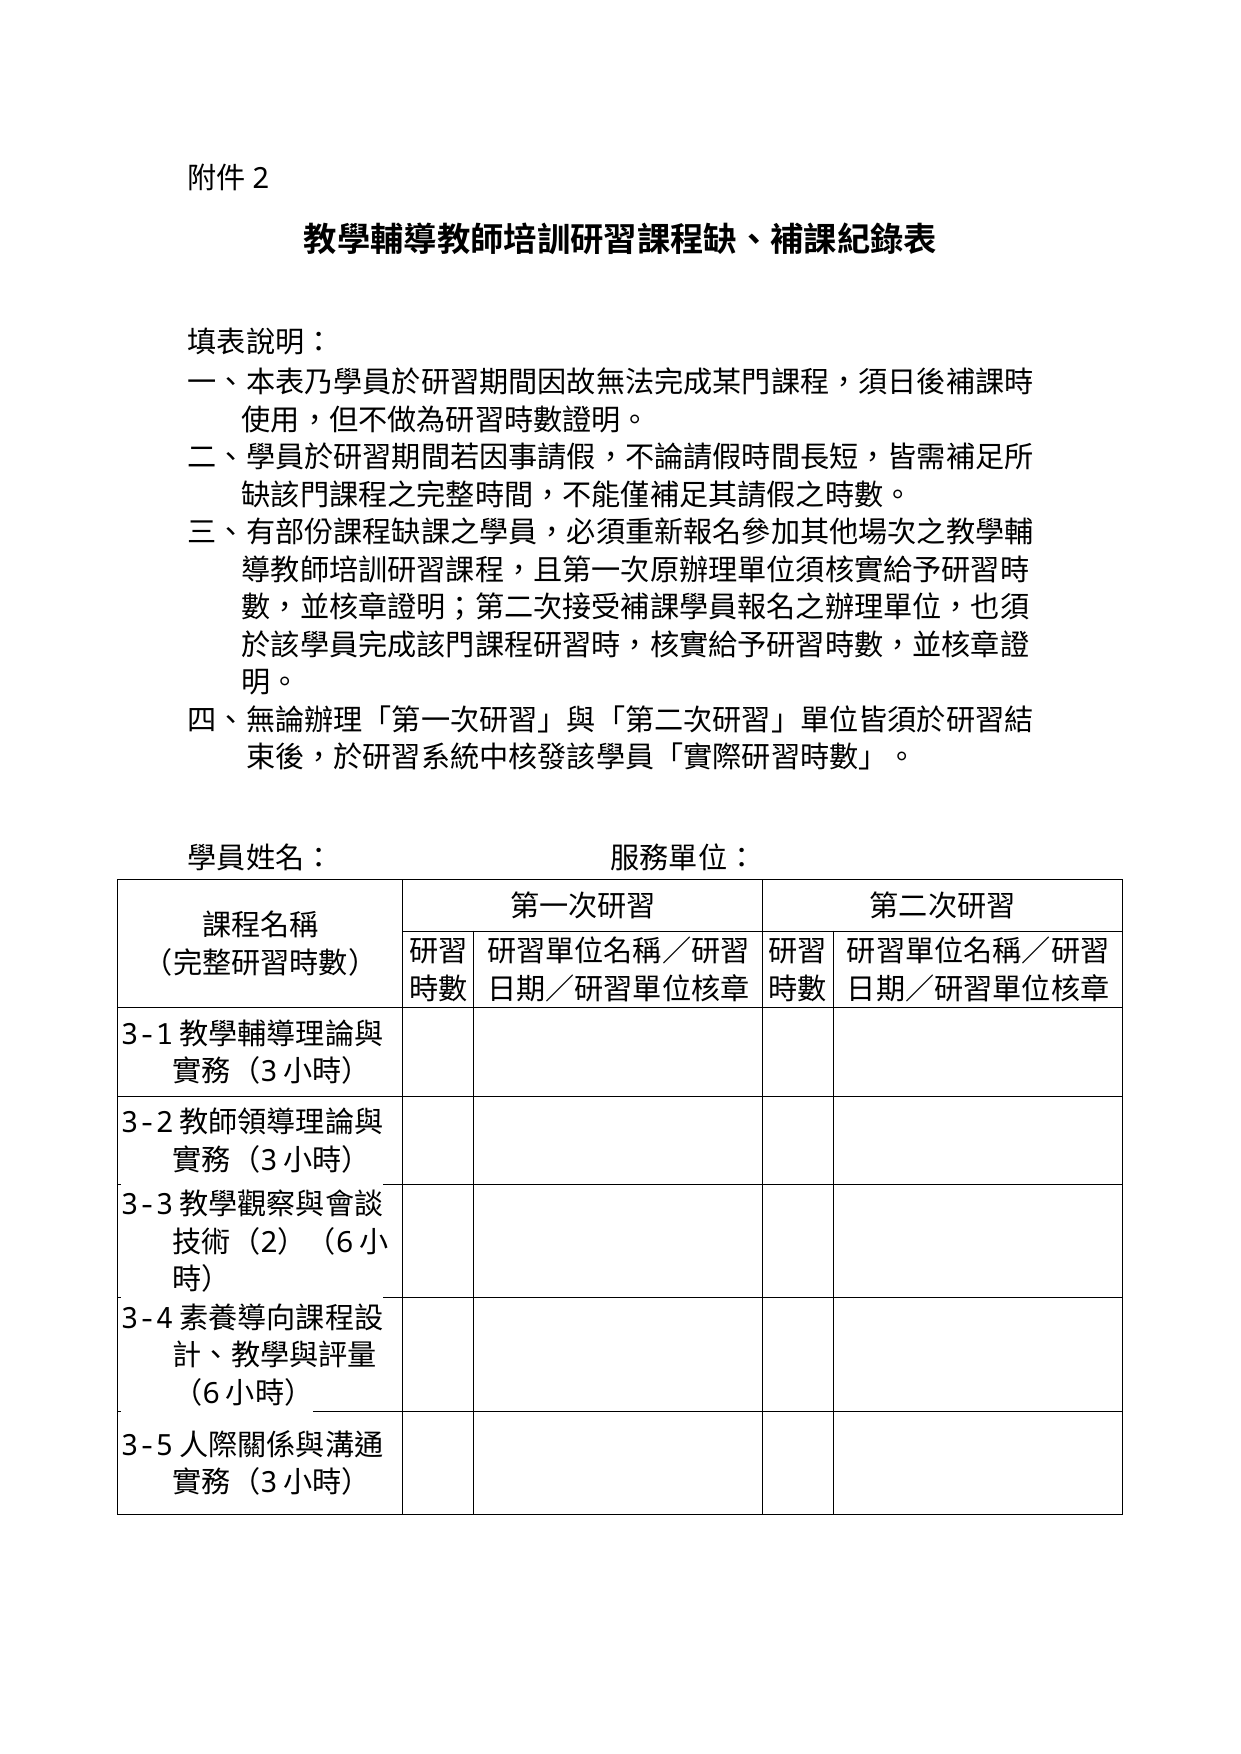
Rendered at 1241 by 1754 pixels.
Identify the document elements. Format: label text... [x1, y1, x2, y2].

table_cell [403, 1097, 473, 1184]
table_header 課程名稱 （完整研習時數） [118, 880, 402, 1007]
table_cell [403, 1298, 473, 1411]
table_cell [763, 1185, 833, 1297]
table_cell 3-3教學觀察與會談技術（2）（6小時） [118, 1185, 402, 1297]
table_cell 3-4素養導向課程設計、教學與評量 （6小時） [118, 1298, 402, 1411]
text 一、本表乃學員於研習期間因故無法完成某門課程，須日後補課時使用，但不做為研習時數證明。 [187, 362, 1053, 437]
table_cell [474, 1412, 762, 1514]
table_cell 3-5人際關係與溝通實務（3小時） [118, 1412, 402, 1514]
table_cell 3-1教學輔導理論與實務（3小時） [118, 1008, 402, 1096]
table_cell [403, 1185, 473, 1297]
table_cell [474, 1008, 762, 1096]
text 學員姓名： 服務單位： [187, 827, 1053, 879]
text 三、有部份課程缺課之學員，必須重新報名參加其他場次之教學輔導教師培訓研習課程，且第一次原辦理單位須核實給予研習時數，並核章證明；第二次接受補課學員報名之辦理單位，也須於該學員完成該門課程研習時，核實給予研習時數，並核章證明。 [187, 512, 1053, 700]
table_cell 3-2教師領導理論與實務（3小時） [118, 1097, 402, 1184]
text 填表說明： [187, 310, 1053, 362]
table_header 第二次研習 [763, 880, 1122, 931]
table_cell [834, 1185, 1122, 1297]
table_cell [403, 1412, 473, 1514]
table_cell [834, 1097, 1122, 1184]
table_cell [834, 1008, 1122, 1096]
table_cell 研習單位名稱／研習日期／研習單位核章 [474, 932, 762, 1007]
table_cell [403, 1008, 473, 1096]
table_cell [834, 1298, 1122, 1411]
text 二、學員於研習期間若因事請假，不論請假時間長短，皆需補足所缺該門課程之完整時間，不能僅補足其請假之時數。 [187, 437, 1053, 512]
table_cell [834, 1412, 1122, 1514]
table_cell [474, 1185, 762, 1297]
table_cell [763, 1298, 833, 1411]
text 教學輔導教師培訓研習課程缺、補課紀錄表 [187, 196, 1053, 258]
text 四、無論辦理「第一次研習」與「第二次研習」單位皆須於研習結束後，於研習系統中核發該學員「實際研習時數」。 [187, 700, 1053, 775]
table_cell [763, 1412, 833, 1514]
table_cell 研習時數 [763, 932, 833, 1007]
table_cell [763, 1097, 833, 1184]
table_header 第一次研習 [403, 880, 762, 931]
text 附件2 [187, 158, 1053, 196]
table_cell [763, 1008, 833, 1096]
table_cell [474, 1097, 762, 1184]
table_cell 研習時數 [403, 932, 473, 1007]
table_cell [474, 1298, 762, 1411]
table_cell 研習單位名稱／研習日期／研習單位核章 [834, 932, 1122, 1007]
